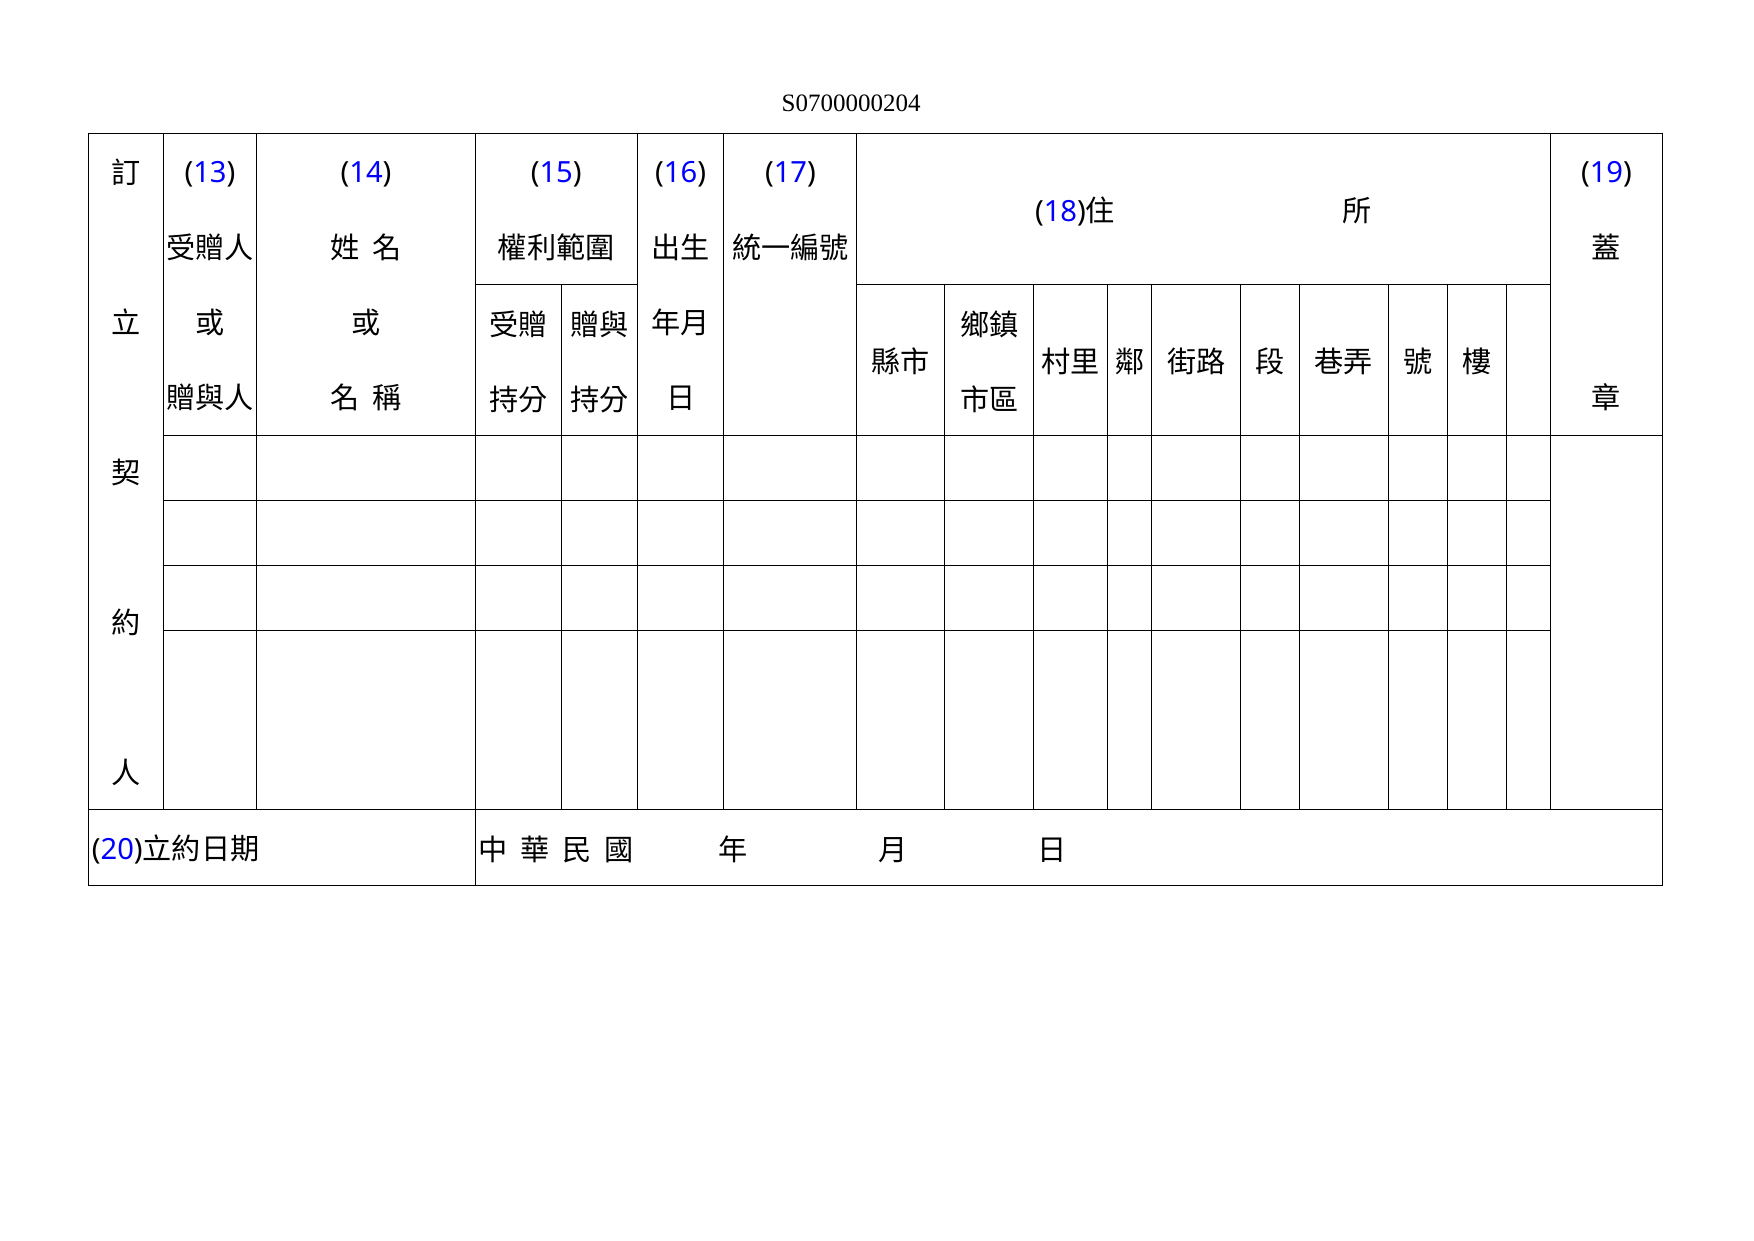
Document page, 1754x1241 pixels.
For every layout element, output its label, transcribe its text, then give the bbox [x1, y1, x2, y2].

table_cell [724, 566, 856, 630]
table_cell [476, 436, 561, 500]
table_cell [1300, 436, 1388, 500]
table_cell [1448, 501, 1506, 565]
table_cell [857, 501, 944, 565]
table_cell [562, 501, 637, 565]
table_cell [257, 631, 475, 809]
table_cell 樓 [1448, 285, 1506, 435]
table_cell 中 華 民 國 年 月 日 [476, 810, 1662, 885]
table_cell 段 [1241, 285, 1299, 435]
table_cell [1241, 631, 1299, 809]
table_cell (15) 權利範圍 [476, 134, 637, 284]
table_cell [164, 436, 256, 500]
table_cell (13) 受贈人或 贈與人 [164, 134, 256, 435]
table_cell [945, 631, 1033, 809]
table_cell [724, 631, 856, 809]
table_cell [1034, 501, 1107, 565]
table_cell [1241, 566, 1299, 630]
table_cell [1507, 631, 1550, 809]
table_cell [1108, 436, 1151, 500]
table_cell [257, 436, 475, 500]
table_cell [638, 501, 723, 565]
table_cell [1300, 501, 1388, 565]
table_cell [562, 566, 637, 630]
table_cell [1241, 501, 1299, 565]
table_cell (14) 姓 名 或 名 稱 [257, 134, 475, 435]
table_cell [1448, 631, 1506, 809]
table_cell [1389, 566, 1447, 630]
table_cell [1507, 436, 1550, 500]
table_cell 訂 立 契 約 人 [89, 134, 163, 809]
table_cell [562, 631, 637, 809]
table_cell [945, 566, 1033, 630]
table_cell [1152, 501, 1240, 565]
table_cell [945, 436, 1033, 500]
table_cell [1507, 566, 1550, 630]
table_cell [1152, 566, 1240, 630]
table_cell [1389, 436, 1447, 500]
table_cell (20)立約日期 [89, 810, 475, 885]
table_cell 村里 [1034, 285, 1107, 435]
table_cell [476, 501, 561, 565]
table_cell [164, 631, 256, 809]
table_cell 巷弄 [1300, 285, 1388, 435]
table_cell [476, 566, 561, 630]
table_cell [1300, 566, 1388, 630]
table_cell [1152, 631, 1240, 809]
table_cell [724, 501, 856, 565]
table_cell [1448, 436, 1506, 500]
table_cell [1241, 436, 1299, 500]
table_cell 縣市 [857, 285, 944, 435]
table_cell [857, 631, 944, 809]
table_cell [1152, 436, 1240, 500]
table_cell [1034, 566, 1107, 630]
table_cell [562, 436, 637, 500]
table_cell [476, 631, 561, 809]
table_cell [1507, 285, 1550, 435]
table_cell [1551, 436, 1662, 809]
table_cell [1389, 631, 1447, 809]
table_cell (19) 蓋 章 [1551, 134, 1662, 435]
table_cell [164, 501, 256, 565]
table_cell [1507, 501, 1550, 565]
table_cell [257, 501, 475, 565]
table_cell [857, 566, 944, 630]
table_cell [1108, 631, 1151, 809]
table_cell [1108, 566, 1151, 630]
table_cell [257, 566, 475, 630]
table_cell 鄰 [1108, 285, 1151, 435]
table_cell [164, 566, 256, 630]
table_cell [1389, 501, 1447, 565]
table_cell [638, 436, 723, 500]
table_cell (16) 出生 年月 日 [638, 134, 723, 435]
table_cell [857, 436, 944, 500]
table_cell [724, 436, 856, 500]
table_cell 鄉鎮 市區 [945, 285, 1033, 435]
table_cell (18)住 所 [857, 134, 1550, 284]
table_cell [1108, 501, 1151, 565]
table_cell 受贈 持分 [476, 285, 561, 435]
table_cell 贈與 持分 [562, 285, 637, 435]
table_cell [638, 566, 723, 630]
table_cell [638, 631, 723, 809]
table_cell [1034, 436, 1107, 500]
table_cell 號 [1389, 285, 1447, 435]
table_cell [1448, 566, 1506, 630]
table_cell 街路 [1152, 285, 1240, 435]
table_cell (17) 統一編號 [724, 134, 856, 435]
table_cell [1034, 631, 1107, 809]
table_cell [1300, 631, 1388, 809]
table_cell [945, 501, 1033, 565]
